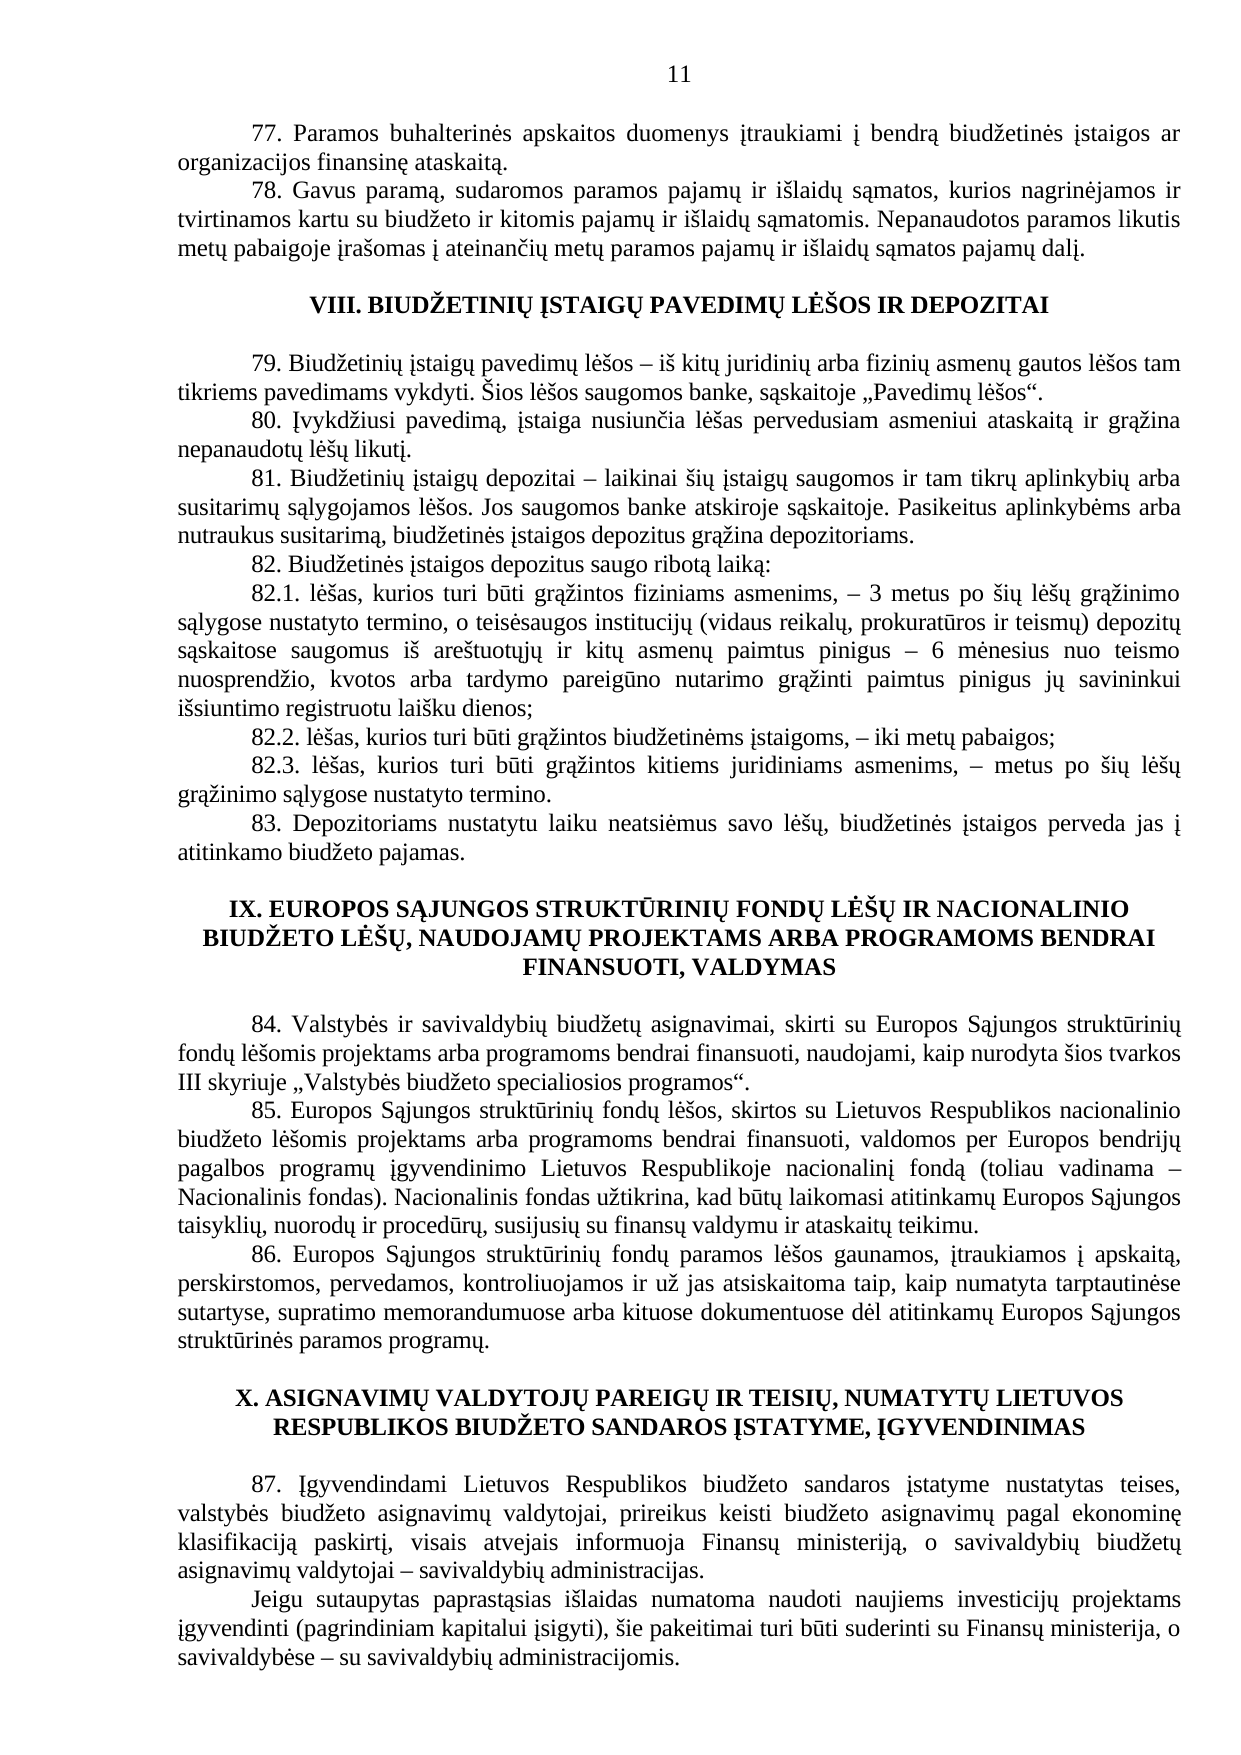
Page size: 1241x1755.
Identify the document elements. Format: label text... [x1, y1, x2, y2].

text 82.2. lėšas, kurios turi būti grąžintos biudžetinėms įstaigoms, – iki metų pabaigos; [177, 722, 1181, 751]
text 84. Valstybės ir savivaldybių biudžetų asignavimai, skirti su Europos Sąjungos struktūrinių fondų lėšomis projektams arba programoms bendrai finansuoti, naudojami, kaip nurodyta šios tvarkos III skyriuje „Valstybės biudžeto specialiosios programos“. [177, 1009, 1181, 1096]
text 82.3. lėšas, kurios turi būti grąžintos kitiems juridiniams asmenims, – metus po šių lėšų grąžinimo sąlygose nustatyto termino. [177, 751, 1181, 808]
text 83. Depozitoriams nustatytu laiku neatsiėmus savo lėšų, biudžetinės įstaigos perveda jas į atitinkamo biudžeto pajamas. [177, 808, 1181, 866]
text X. ASIGNAVIMŲ VALDYTOJŲ PAREIGŲ IR TEISIŲ, NUMATYTŲ Lietuvos Respublikos BIUDŽETO SANDAROS ĮSTATYME, ĮGYVENDINIMAS [177, 1383, 1181, 1441]
text 81. Biudžetinių įstaigų depozitai – laikinai šių įstaigų saugomos ir tam tikrų aplinkybių arba susitarimų sąlygojamos lėšos. Jos saugomos banke atskiroje sąskaitoje. Pasikeitus aplinkybėms arba nutraukus susitarimą, biudžetinės įstaigos depozitus grąžina depozitoriams. [177, 463, 1181, 549]
text 86. Europos Sąjungos struktūrinių fondų paramos lėšos gaunamos, įtraukiamos į apskaitą, perskirstomos, pervedamos, kontroliuojamos ir už jas atsiskaitoma taip, kaip numatyta tarptautinėse sutartyse, supratimo memorandumuose arba kituose dokumentuose dėl atitinkamų Europos Sąjungos struktūrinės paramos programų. [177, 1239, 1181, 1354]
text Jeigu sutaupytas paprastąsias išlaidas numatoma naudoti naujiems investicijų projektams įgyvendinti (pagrindiniam kapitalui įsigyti), šie pakeitimai turi būti suderinti su Finansų ministerija, o savivaldybėse – su savivaldybių administracijomis. [177, 1584, 1181, 1671]
text 77. Paramos buhalterinės apskaitos duomenys įtraukiami į bendrą biudžetinės įstaigos ar organizacijos finansinę ataskaitą. [177, 118, 1181, 176]
text 87. Įgyvendindami Lietuvos Respublikos biudžeto sandaros įstatyme nustatytas teises, valstybės biudžeto asignavimų valdytojai, prireikus keisti biudžeto asignavimų pagal ekonominę klasifikaciją paskirtį, visais atvejais informuoja Finansų ministeriją, o savivaldybių biudžetų asignavimų valdytojai – savivaldybių administracijas. [177, 1469, 1181, 1584]
text 82. Biudžetinės įstaigos depozitus saugo ribotą laiką: [177, 549, 1181, 578]
text IX. EUROPOS SĄJUNGOS STRUKTŪRINIŲ FONDŲ LĖŠŲ IR NACIONALINIO BIUDŽETO LĖŠŲ, NAUDOJAMŲ PROJEKTAMS ARBA PROGRAMOMS BENDRAI FINANSUOTI, VALDYMAS [177, 894, 1181, 981]
text 80. Įvykdžiusi pavedimą, įstaiga nusiunčia lėšas pervedusiam asmeniui ataskaitą ir grąžina nepanaudotų lėšų likutį. [177, 406, 1181, 463]
text VIII. BIUDŽETINIŲ ĮSTAIGŲ PAVEDIMŲ LĖŠOS IR DEPOZITAI [177, 291, 1181, 319]
text 79. Biudžetinių įstaigų pavedimų lėšos – iš kitų juridinių arba fizinių asmenų gautos lėšos tam tikriems pavedimams vykdyti. Šios lėšos saugomos banke, sąskaitoje „Pavedimų lėšos“. [177, 348, 1181, 406]
text 78. Gavus paramą, sudaromos paramos pajamų ir išlaidų sąmatos, kurios nagrinėjamos ir tvirtinamos kartu su biudžeto ir kitomis pajamų ir išlaidų sąmatomis. Nepanaudotos paramos likutis metų pabaigoje įrašomas į ateinančių metų paramos pajamų ir išlaidų sąmatos pajamų dalį. [177, 176, 1181, 262]
text 82.1. lėšas, kurios turi būti grąžintos fiziniams asmenims, – 3 metus po šių lėšų grąžinimo sąlygose nustatyto termino, o teisėsaugos institucijų (vidaus reikalų, prokuratūros ir teismų) depozitų sąskaitose saugomus iš areštuotųjų ir kitų asmenų paimtus pinigus – 6 mėnesius nuo teismo nuosprendžio, kvotos arba tardymo pareigūno nutarimo grąžinti paimtus pinigus jų savininkui išsiuntimo registruotu laišku dienos; [177, 578, 1181, 722]
text 85. Europos Sąjungos struktūrinių fondų lėšos, skirtos su Lietuvos Respublikos nacionalinio biudžeto lėšomis projektams arba programoms bendrai finansuoti, valdomos per Europos bendrijų pagalbos programų įgyvendinimo Lietuvos Respublikoje nacionalinį fondą (toliau vadinama – Nacionalinis fondas). Nacionalinis fondas užtikrina, kad būtų laikomasi atitinkamų Europos Sąjungos taisyklių, nuorodų ir procedūrų, susijusių su finansų valdymu ir ataskaitų teikimu. [177, 1096, 1181, 1239]
